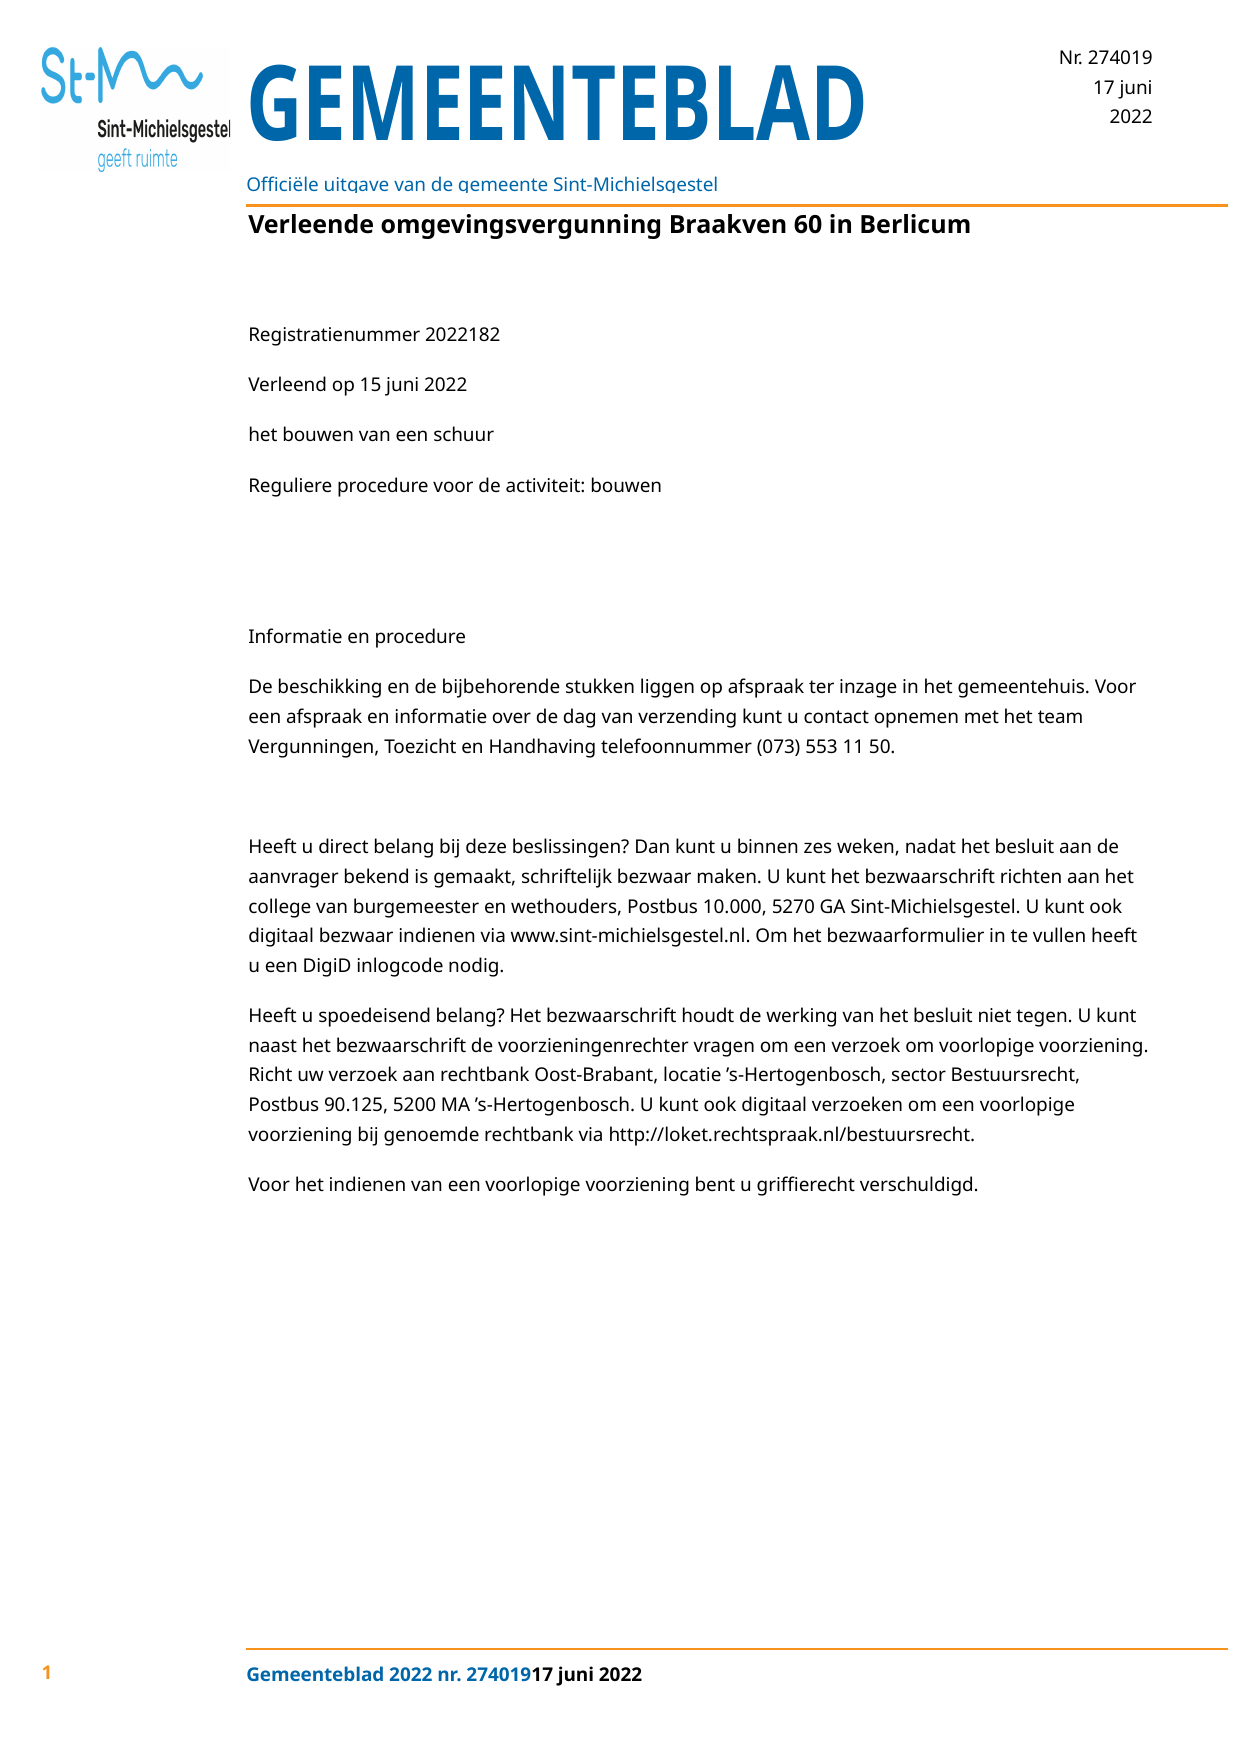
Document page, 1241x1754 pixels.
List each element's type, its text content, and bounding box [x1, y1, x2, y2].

text Informatie en procedure [248, 623, 1152, 649]
text Voor het indienen van een voorlopige voorziening bent u griffierecht verschuldigd. [248, 1171, 1152, 1197]
text Reguliere procedure voor de activiteit: bouwen [248, 472, 1152, 498]
text Heeft u direct belang bij deze beslissingen? Dan kunt u binnen zes weken, nadat het besluit aan de aanvrager bekend is gemaakt, schriftelijk bezwaar maken. U kunt het bezwaarschrift richten aan het college van burgemeester en wethouders, Postbus 10.000, 5270 GA Sint-Michielsgestel. U kunt ook digitaal bezwaar indienen via www.sint-michielsgestel.nl. Om het bezwaarformulier in te vullen heeft u een DigiD inlogcode nodig. [248, 834, 1152, 978]
text De beschikking en de bijbehorende stukken liggen op afspraak ter inzage in het gemeentehuis. Voor een afspraak en informatie over de dag van verzending kunt u contact opnemen met het team Vergunningen, Toezicht en Handhaving telefoonnummer (073) 553 11 50. [248, 674, 1152, 758]
text Registratienummer 2022182 [248, 321, 1152, 346]
text Heeft u spoedeisend belang? Het bezwaarschrift houdt de werking van het besluit niet tegen. U kunt naast het bezwaarschrift de voorzieningenrechter vragen om een verzoek om voorlopige voorziening. Richt uw verzoek aan rechtbank Oost-Brabant, locatie ’s-Hertogenbosch, sector Bestuursrecht, Postbus 90.125, 5200 MA ’s-Hertogenbosch. U kunt ook digitaal verzoeken om een voorlopige voorziening bij genoemde rechtbank via http://loket.rechtspraak.nl/bestuursrecht. [248, 1002, 1152, 1146]
picture [41, 47, 231, 172]
text het bouwen van een schuur [248, 422, 1152, 447]
text Verleend op 15 juni 2022 [248, 371, 1152, 397]
text Verleende omgevingsvergunning Braakven 60 in Berlicum [248, 207, 1152, 241]
